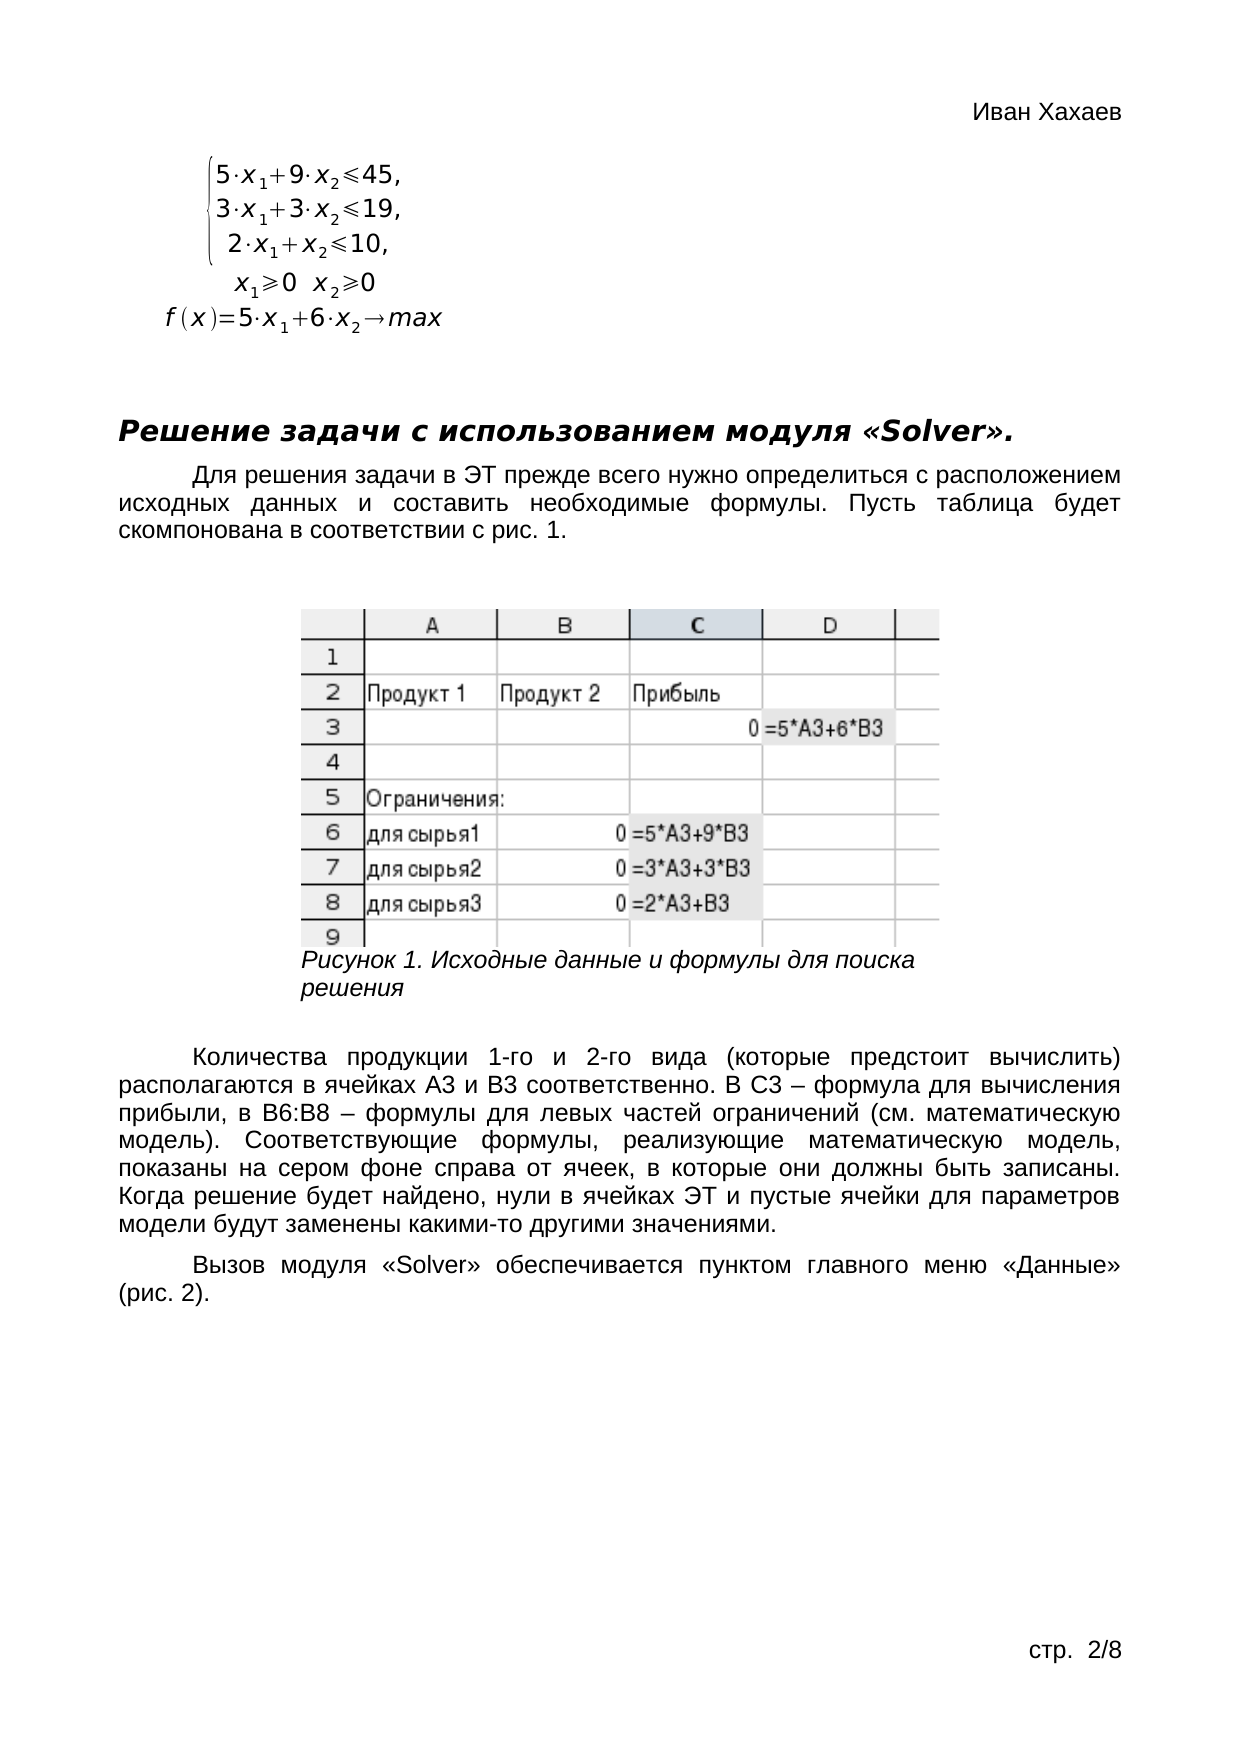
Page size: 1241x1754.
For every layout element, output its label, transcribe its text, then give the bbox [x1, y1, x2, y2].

text Вызов модуля «Solver» обеспечивается пунктом главного меню «Данные» (рис. 2). [118, 1251, 1122, 1306]
subtitle Решение задачи с использованием модуля «Solver». [118, 414, 1122, 448]
text Количества продукции 1-го и 2-го вида (которые предстоит вычислить) располагаются в ячейках A3 и B3 соответственно. В C3 – формула для вычисления прибыли, в B6:B8 – формулы для левых частей ограничений (см. математическую модель). Соответствующие формулы, реализующие математическую модель, показаны на сером фоне справа от ячеек, в которые они должны быть записаны. Когда решение будет найдено, нули в ячейках ЭТ и пустые ячейки для параметров модели будут заменены какими-то другими значениями. [118, 1043, 1122, 1238]
text Рисунок 1. Исходные данные и формулы для поиска решения [301, 947, 939, 1002]
picture [301, 609, 940, 947]
text Для решения задачи в ЭТ прежде всего нужно определиться с расположением исходных данных и составить необходимые формулы. Пусть таблица будет скомпонована в соответствии с рис. 1. [118, 460, 1122, 544]
